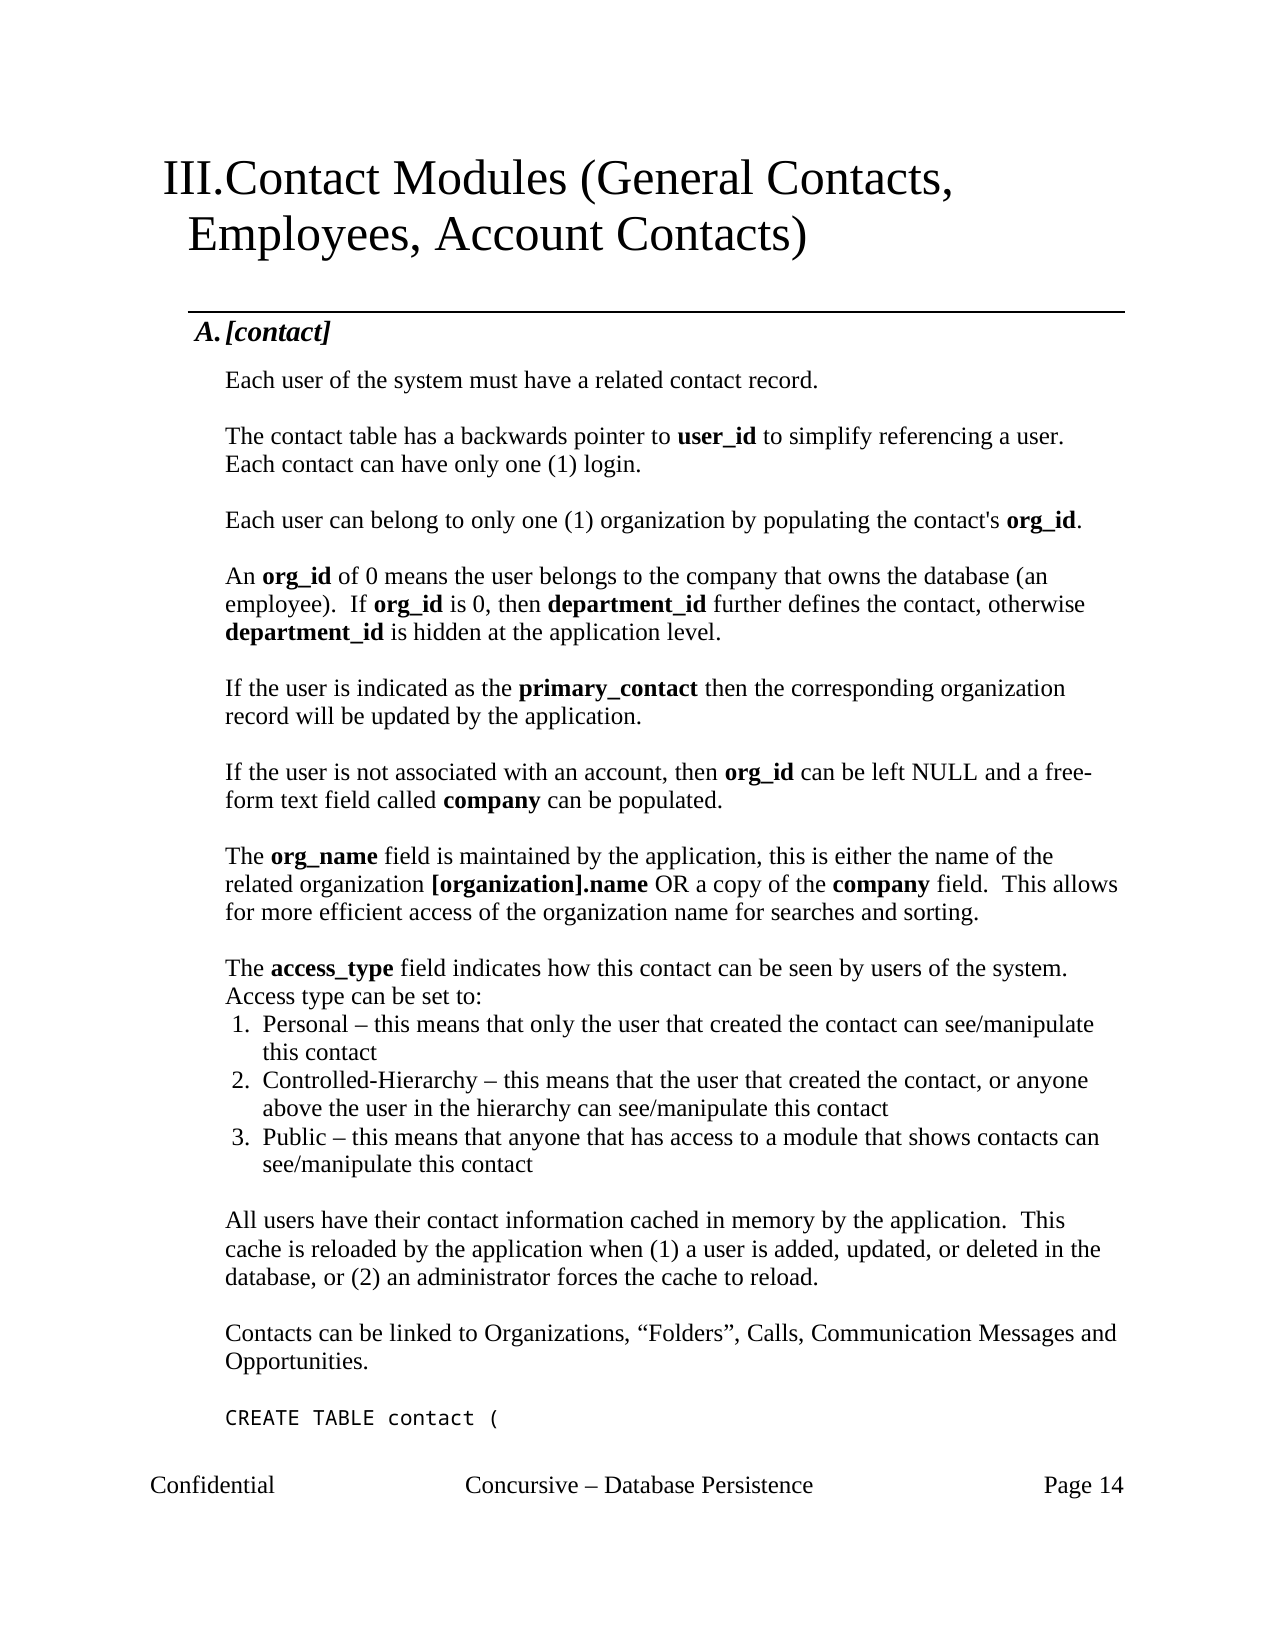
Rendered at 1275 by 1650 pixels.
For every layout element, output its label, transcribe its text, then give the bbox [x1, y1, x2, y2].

list CREATE TABLE contact ( [187, 1403, 1125, 1431]
list Each user of the system must have a related contact record. The contact table has a backwards pointer to user_id to simplify referencing a user. Each contact can have only one (1) login. Each user can belong to only one (1) organization by populating the contact's org_id. An org_id of 0 means the user belongs to the company that owns the database (an employee). If org_id is 0, then department_id further defines the contact, otherwise department_id is hidden at the application level. If the user is indicated as the primary_contact then the corresponding organization record will be updated by the application. If the user is not associated with an account, then org_id can be left NULL and a free-form text field called company can be populated. The org_name field is maintained by the application, this is either the name of the related organization [organization].name OR a copy of the company field. This allows for more efficient access of the organization name for searches and sorting. The access_type field indicates how this contact can be seen by users of the system. Access type can be set to: [187, 366, 1125, 1010]
subtitle [contact] [187, 312, 1125, 347]
list All users have their contact information cached in memory by the application. This cache is reloaded by the application when (1) a user is added, updated, or deleted in the database, or (2) an administrator forces the cache to reload. [187, 1206, 1125, 1291]
list Contacts can be linked to Organizations, “Folders”, Calls, Communication Messages and Opportunities. [187, 1291, 1125, 1374]
list Personal – this means that only the user that created the contact can see/manipulate this contact [225, 1010, 1125, 1066]
subtitle Contact Modules (General Contacts, Employees, Account Contacts) [150, 150, 1125, 261]
list Public – this means that anyone that has access to a module that shows contacts can see/manipulate this contact [225, 1122, 1125, 1206]
list Controlled-Hierarchy – this means that the user that created the contact, or anyone above the user in the hierarchy can see/manipulate this contact [225, 1066, 1125, 1122]
